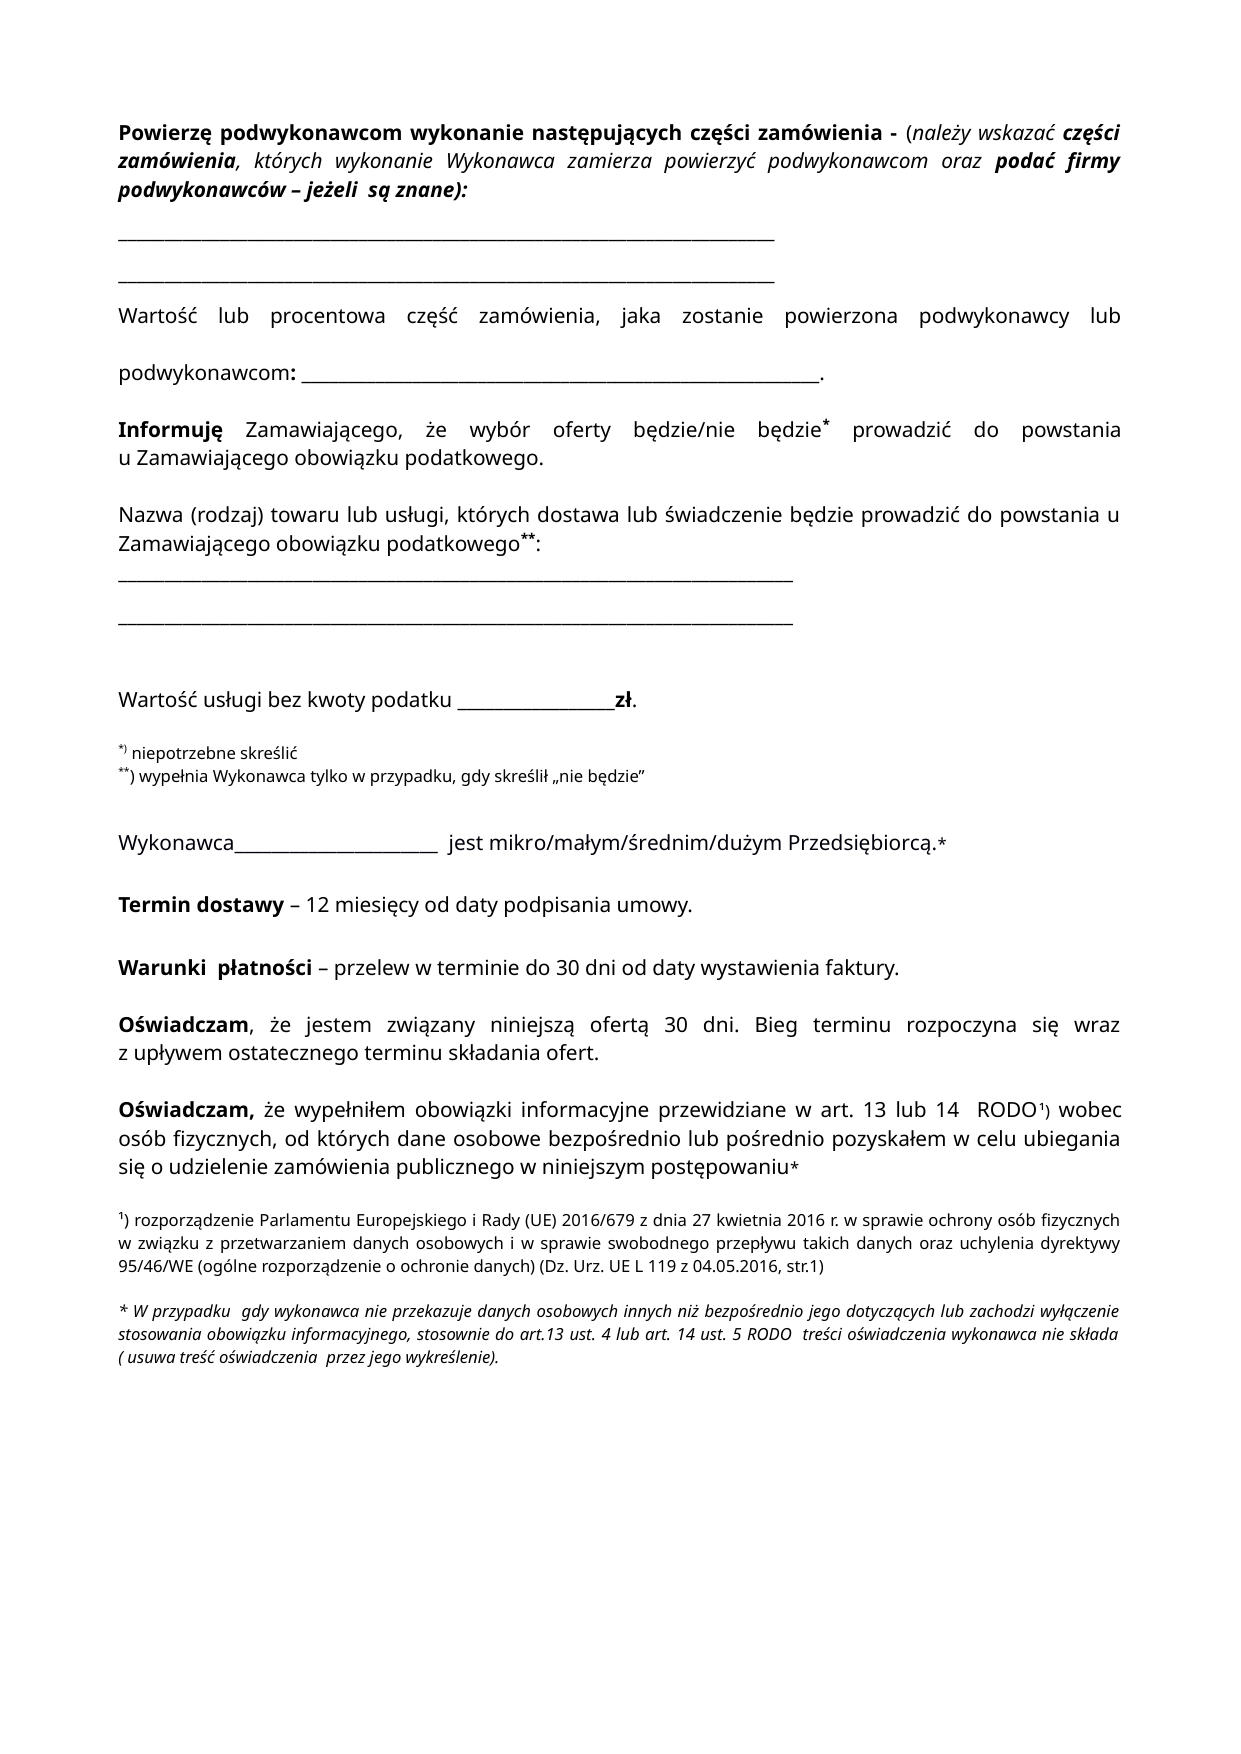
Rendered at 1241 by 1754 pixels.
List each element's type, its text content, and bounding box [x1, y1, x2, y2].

text _______________________________________________________________________ [118, 258, 1122, 287]
text _________________________________________________________________________ [118, 557, 1122, 586]
text Nazwa (rodzaj) towaru lub usługi, których dostawa lub świadczenie będzie prowadzić do powstania u Zamawiającego obowiązku podatkowego**: [118, 500, 1122, 557]
text *) niepotrzebne skreślić [118, 742, 1122, 764]
text Wartość usługi bez kwoty podatku _________________zł. [118, 685, 1122, 713]
text Oświadczam, że wypełniłem obowiązki informacyjne przewidziane w art. 13 lub 14 RODO¹) wobec osób fizycznych, od których dane osobowe bezpośrednio lub pośrednio pozyskałem w celu ubiegania się o udzielenie zamówienia publicznego w niniejszym postępowaniu* [118, 1095, 1122, 1181]
text Termin dostawy – 12 miesięcy od daty podpisania umowy. [118, 891, 1122, 919]
text Informuję Zamawiającego, że wybór oferty będzie/nie będzie* prowadzić do powstania u Zamawiającego obowiązku podatkowego. [118, 415, 1122, 472]
text Powierzę podwykonawcom wykonanie następujących części zamówienia - (należy wskazać części zamówienia, których wykonanie Wykonawca zamierza powierzyć podwykonawcom oraz podać firmy podwykonawców – jeżeli są znane): [118, 118, 1122, 203]
text **) wypełnia Wykonawca tylko w przypadku, gdy skreślił „nie będzie” [118, 764, 1122, 787]
text Warunki płatności – przelew w terminie do 30 dni od daty wystawienia faktury. [118, 953, 1122, 982]
text Wykonawca______________________ jest mikro/małym/średnim/dużym Przedsiębiorcą.* [118, 828, 1122, 857]
text Wartość lub procentowa część zamówienia, jaka zostanie powierzona podwykonawcy lub podwykonawcom: ________________________________________________________. [118, 301, 1122, 386]
text _________________________________________________________________________ [118, 600, 1122, 628]
text Oświadczam, że jestem związany niniejszą ofertą 30 dni. Bieg terminu rozpoczyna się wraz z upływem ostatecznego terminu składania ofert. [118, 1010, 1122, 1067]
text * W przypadku gdy wykonawca nie przekazuje danych osobowych innych niż bezpośrednio jego dotyczących lub zachodzi wyłączenie stosowania obowiązku informacyjnego, stosownie do art.13 ust. 4 lub art. 14 ust. 5 RODO treści oświadczenia wykonawca nie składa ( usuwa treść oświadczenia przez jego wykreślenie). [118, 1300, 1122, 1368]
text _______________________________________________________________________ [118, 216, 1122, 244]
text ¹) rozporządzenie Parlamentu Europejskiego i Rady (UE) 2016/679 z dnia 27 kwietnia 2016 r. w sprawie ochrony osób fizycznych w związku z przetwarzaniem danych osobowych i w sprawie swobodnego przepływu takich danych oraz uchylenia dyrektywy 95/46/WE (ogólne rozporządzenie o ochronie danych) (Dz. Urz. UE L 119 z 04.05.2016, str.1) [118, 1209, 1122, 1277]
